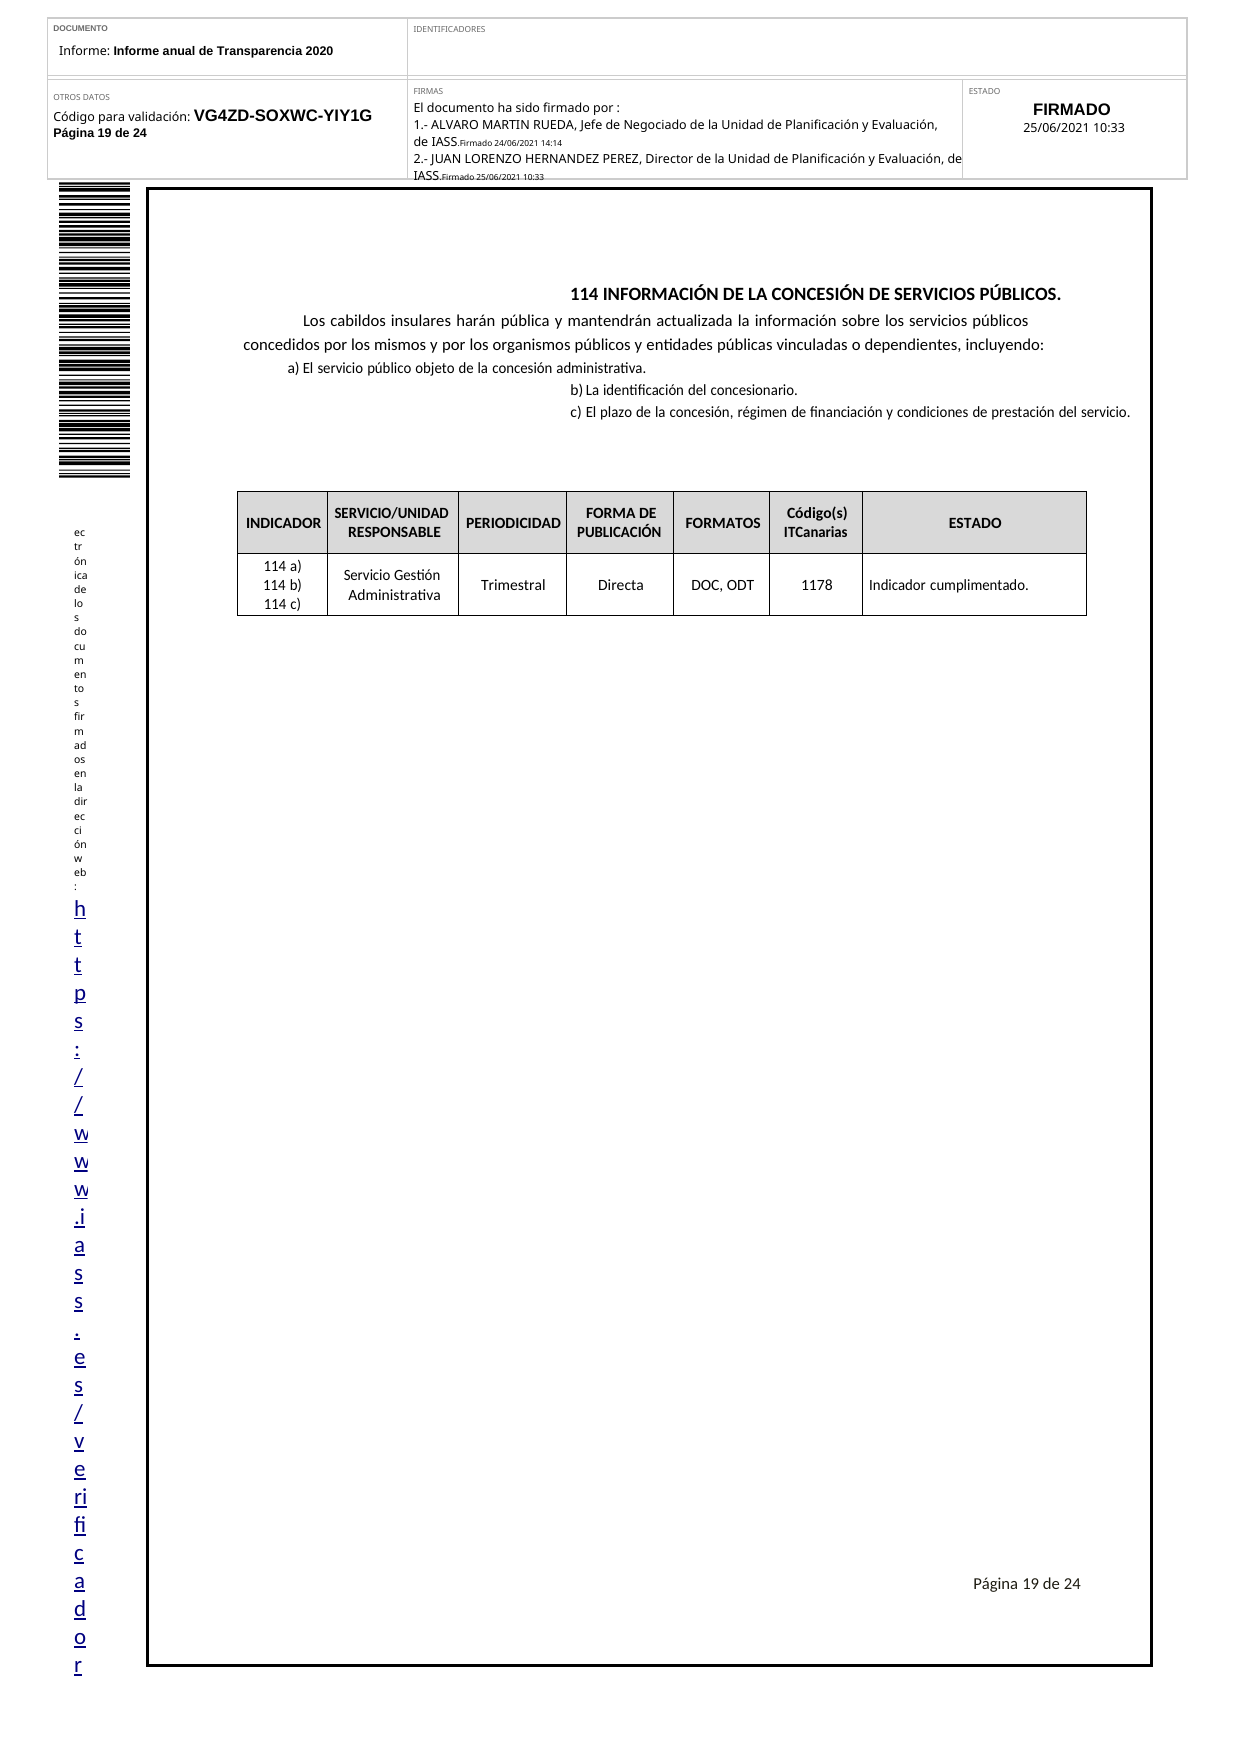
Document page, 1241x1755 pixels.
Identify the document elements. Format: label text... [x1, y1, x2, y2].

table_header ESTADO [863, 492, 1086, 553]
table_header FORMA DE PUBLICACIÓN [567, 492, 673, 553]
table_header INDICADOR [238, 492, 327, 553]
table_cell Trimestral [459, 554, 566, 615]
table_cell Indicador cumplimentado. [863, 554, 1086, 615]
list INFORMACIÓN DE LA CONCESIÓN DE SERVICIOS PÚBLICOS. [570, 282, 1150, 305]
table_header SERVICIO/UNIDAD RESPONSABLE [328, 492, 458, 553]
table_cell 114 a) 114 b) 114 c) [238, 554, 327, 615]
list El servicio público objeto de la concesión administrativa. [287, 358, 1150, 377]
table_cell Servicio Gestión Administrativa [328, 554, 458, 615]
table_header FORMATOS [674, 492, 769, 553]
text Esta es una copia impresa del documento electrónico. El documento está FIRMADO. Mediante el código de verificación puede comprobar la validez de la firma electrónica de los documentos firmados en la dirección web: https://www.iass.es/verificador [74, 525, 88, 1137]
table_cell DOC, ODT [674, 554, 769, 615]
list [1153, 282, 1201, 305]
table_cell Directa [567, 554, 673, 615]
list La identificación del concesionario. [570, 380, 1150, 399]
list El plazo de la concesión, régimen de financiación y condiciones de prestación del servicio. [570, 402, 1150, 421]
text Página 19 de 24 [149, 1573, 1080, 1594]
text [88, 1573, 146, 1594]
text Esta es una copia impresa del documento electrónico. El documento está FIRMADO. Mediante el código de verificación puede comprobar la validez de la firma electrónica de los documentos firmados en la dirección web: https://www.iass.es/verificador [74, 1199, 88, 1688]
text [35, 524, 88, 1688]
table_header Código(s) ITCanarias [770, 492, 862, 553]
table_cell 1178 [770, 554, 862, 615]
list [1153, 380, 1201, 399]
table_header PERIODICIDAD [459, 492, 566, 553]
text Los cabildos insulares harán pública y mantendrán actualizada la información sobre los servicios públicos concedidos por los mismos y por los organismos públicos y entidades públicas vinculadas o dependientes, incluyendo: [243, 310, 1083, 354]
